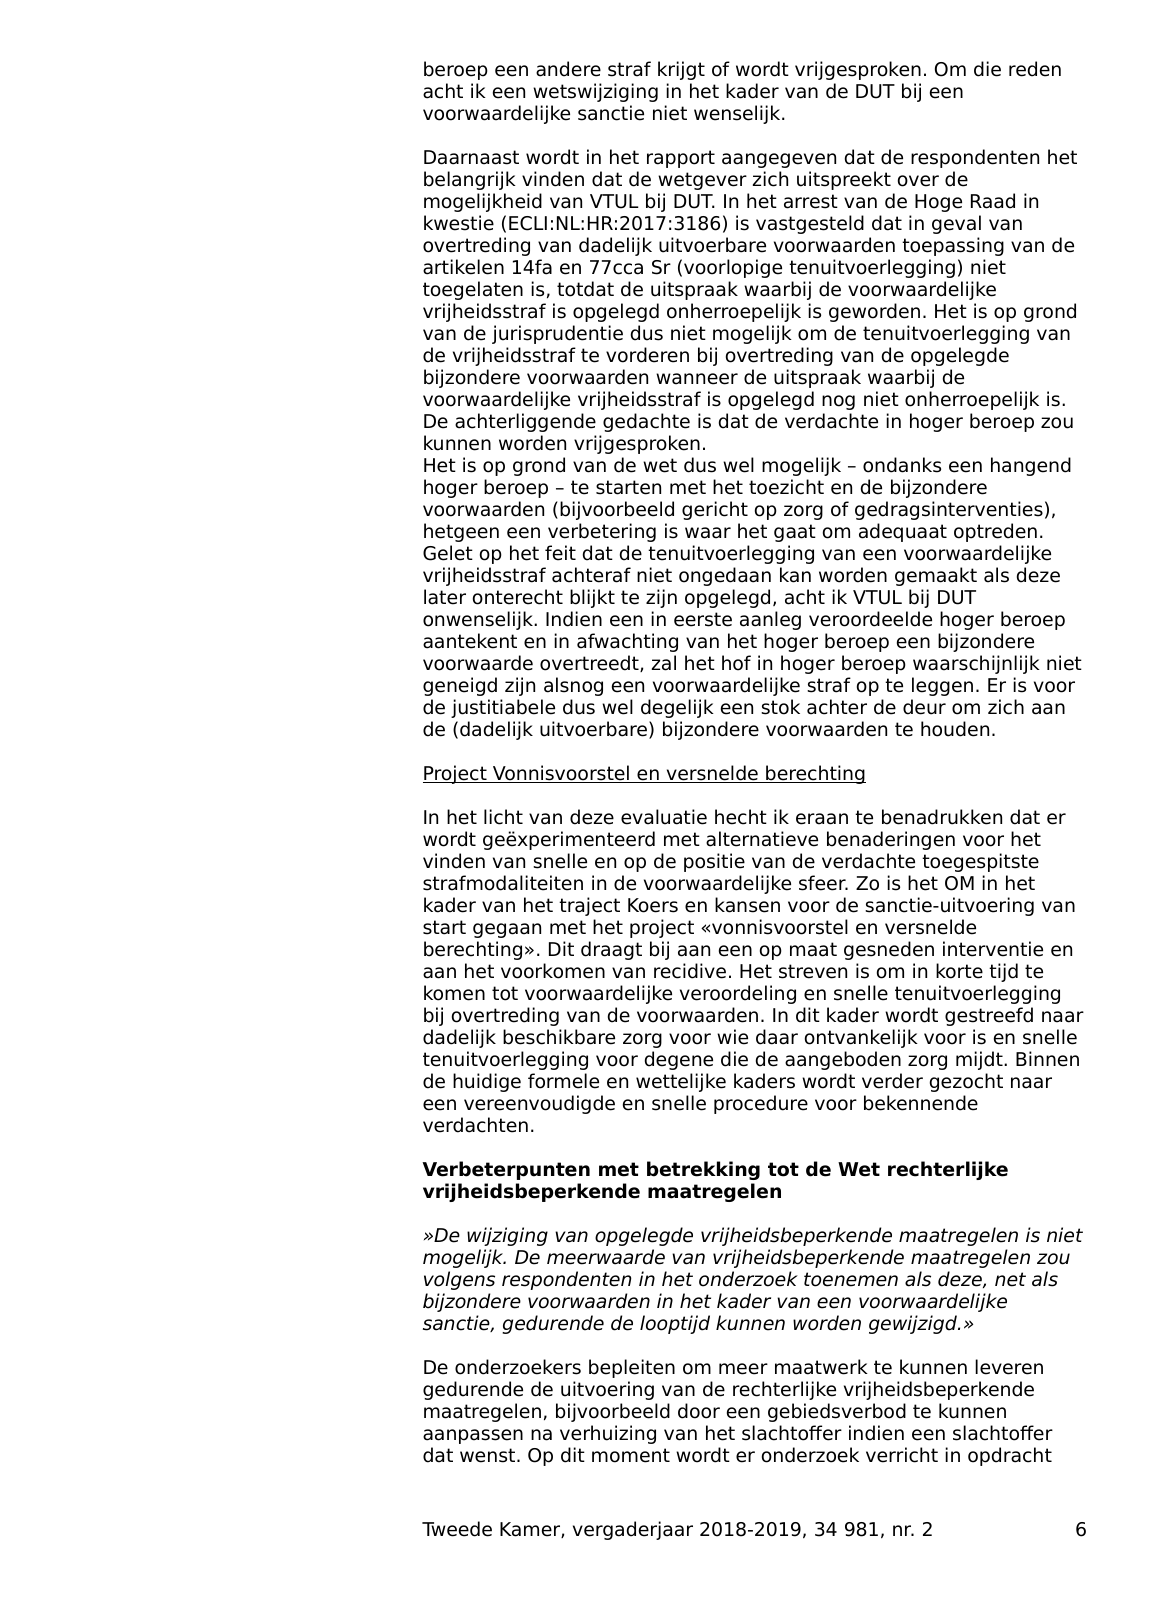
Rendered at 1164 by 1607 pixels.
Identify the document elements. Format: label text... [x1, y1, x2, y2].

text De onderzoekers bepleiten om meer maatwerk te kunnen leveren gedurende de uitvoering van de rechterlijke vrijheidsbeperkende maatregelen, bijvoorbeeld door een gebiedsverbod te kunnen aanpassen na verhuizing van het slachtoffer indien een slachtoffer dat wenst. Op dit moment wordt er onderzoek verricht in opdracht [422, 1357, 1087, 1467]
text In het licht van deze evaluatie hecht ik eraan te benadrukken dat er wordt geëxperimenteerd met alternatieve benaderingen voor het vinden van snelle en op de positie van de verdachte toegespitste strafmodaliteiten in de voorwaardelijke sfeer. Zo is het OM in het kader van het traject Koers en kansen voor de sanctie-uitvoering van start gegaan met het project «vonnisvoorstel en versnelde berechting». Dit draagt bij aan een op maat gesneden interventie en aan het voorkomen van recidive. Het streven is om in korte tijd te komen tot voorwaardelijke veroordeling en snelle tenuitvoerlegging bij overtreding van de voorwaarden. In dit kader wordt gestreefd naar dadelijk beschikbare zorg voor wie daar ontvankelijk voor is en snelle tenuitvoerlegging voor degene die de aangeboden zorg mijdt. Binnen de huidige formele en wettelijke kaders wordt verder gezocht naar een vereenvoudigde en snelle procedure voor bekennende verdachten. [422, 807, 1087, 1137]
text beroep een andere straf krijgt of wordt vrijgesproken. Om die reden acht ik een wetswijziging in het kader van de DUT bij een voorwaardelijke sanctie niet wenselijk. [422, 59, 1087, 125]
text Het is op grond van de wet dus wel mogelijk – ondanks een hangend hoger beroep – te starten met het toezicht en de bijzondere voorwaarden (bijvoorbeeld gericht op zorg of gedragsinterventies), hetgeen een verbetering is waar het gaat om adequaat optreden. Gelet op het feit dat de tenuitvoerlegging van een voorwaardelijke vrijheidsstraf achteraf niet ongedaan kan worden gemaakt als deze later onterecht blijkt te zijn opgelegd, acht ik VTUL bij DUT onwenselijk. Indien een in eerste aanleg veroordeelde hoger beroep aantekent en in afwachting van het hoger beroep een bijzondere voorwaarde overtreedt, zal het hof in hoger beroep waarschijnlijk niet geneigd zijn alsnog een voorwaardelijke straf op te leggen. Er is voor de justitiabele dus wel degelijk een stok achter de deur om zich aan de (dadelijk uitvoerbare) bijzondere voorwaarden te houden. [422, 455, 1087, 741]
text Daarnaast wordt in het rapport aangegeven dat de respondenten het belangrijk vinden dat de wetgever zich uitspreekt over de mogelijkheid van VTUL bij DUT. In het arrest van de Hoge Raad in kwestie (ECLI:NL:HR:2017:3186) is vastgesteld dat in geval van overtreding van dadelijk uitvoerbare voorwaarden toepassing van de artikelen 14fa en 77cca Sr (voorlopige tenuitvoerlegging) niet toegelaten is, totdat de uitspraak waarbij de voorwaardelijke vrijheidsstraf is opgelegd onherroepelijk is geworden. Het is op grond van de jurisprudentie dus niet mogelijk om de tenuitvoerlegging van de vrijheidsstraf te vorderen bij overtreding van de opgelegde bijzondere voorwaarden wanneer de uitspraak waarbij de voorwaardelijke vrijheidsstraf is opgelegd nog niet onherroepelijk is. De achterliggende gedachte is dat de verdachte in hoger beroep zou kunnen worden vrijgesproken. [422, 147, 1087, 455]
subtitle Verbeterpunten met betrekking tot de Wet rechterlijke vrijheidsbeperkende maatregelen [422, 1159, 1087, 1203]
subtitle Project Vonnisvoorstel en versnelde berechting [422, 763, 1087, 785]
subtitle »De wijziging van opgelegde vrijheidsbeperkende maatregelen is niet mogelijk. De meerwaarde van vrijheidsbeperkende maatregelen zou volgens respondenten in het onderzoek toenemen als deze, net als bijzondere voorwaarden in het kader van een voorwaardelijke sanctie, gedurende de looptijd kunnen worden gewijzigd.» [422, 1225, 1087, 1335]
